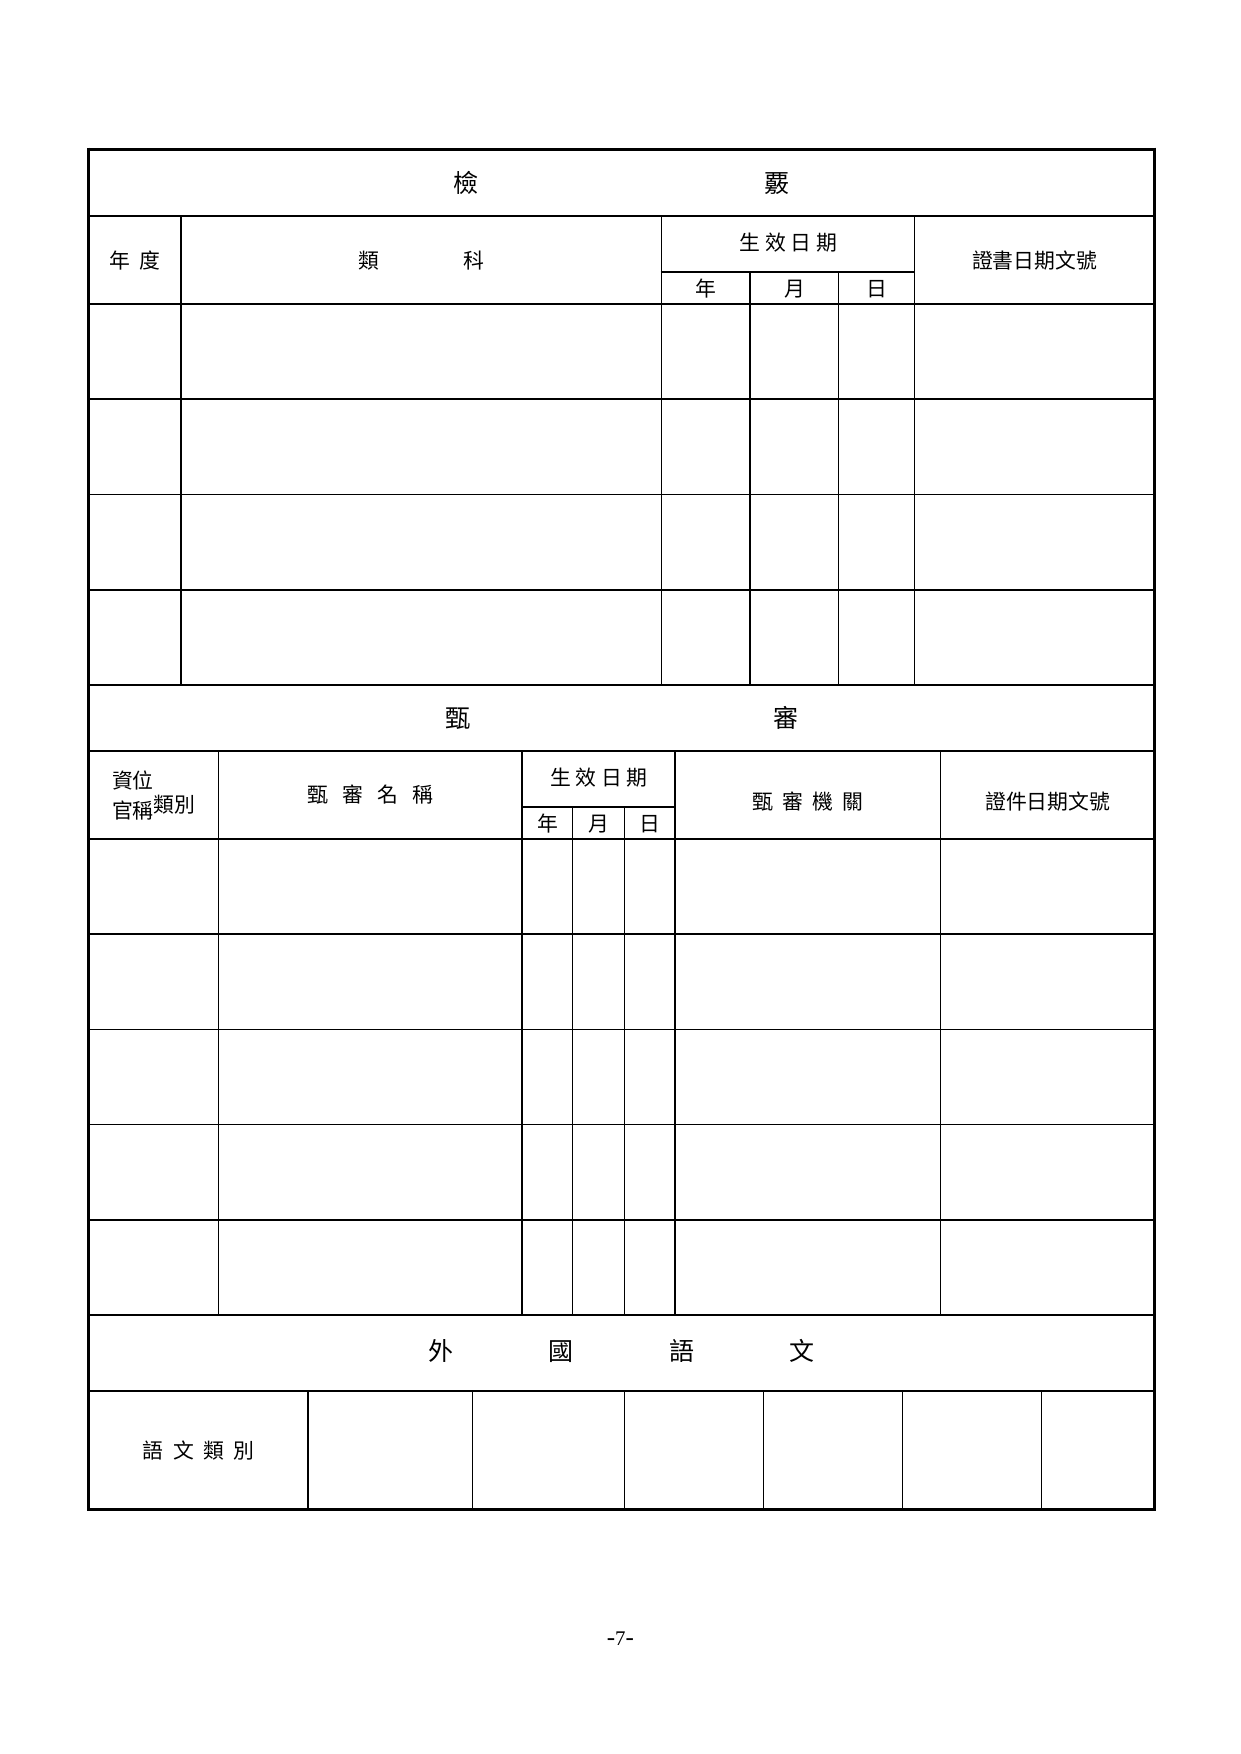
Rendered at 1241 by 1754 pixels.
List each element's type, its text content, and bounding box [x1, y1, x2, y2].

table_cell [751, 400, 838, 493]
table_cell [219, 840, 521, 933]
table_cell [751, 305, 838, 398]
table_cell 月 [573, 808, 624, 838]
table_cell [625, 1392, 763, 1508]
table_cell 證書日期文號 [915, 217, 1153, 303]
table_cell [523, 1030, 572, 1124]
table_cell 生 效 日 期 [662, 217, 914, 271]
table_cell [182, 305, 661, 398]
table_cell [941, 1030, 1153, 1124]
table_cell [573, 1125, 624, 1219]
table_cell [764, 1392, 902, 1508]
table_cell 月 [751, 273, 838, 303]
table_cell [662, 591, 749, 684]
table_cell 生 效 日 期 [523, 752, 674, 806]
table_cell [182, 591, 661, 684]
table_cell [573, 840, 624, 933]
table_cell [676, 840, 940, 933]
table_cell [90, 591, 180, 684]
table_cell [182, 400, 661, 493]
table_cell [523, 935, 572, 1028]
table_cell [676, 1125, 940, 1219]
table_cell [219, 1125, 521, 1219]
table_cell [219, 935, 521, 1028]
table_cell 年 [662, 273, 749, 303]
table_cell [662, 495, 749, 589]
table_cell [309, 1392, 472, 1508]
table_cell 證件日期文號 [941, 752, 1153, 838]
table_cell [941, 840, 1153, 933]
table_cell 甄 審 名 稱 [219, 752, 521, 838]
table_cell [839, 591, 914, 684]
table_cell [941, 1221, 1153, 1314]
table_cell [523, 1221, 572, 1314]
table_cell [90, 1125, 218, 1219]
table_cell [219, 1030, 521, 1124]
table_cell [219, 1221, 521, 1314]
table_cell 日 [839, 273, 914, 303]
table_header 檢 覈 [90, 151, 1153, 215]
table_cell [573, 1221, 624, 1314]
table_cell [662, 305, 749, 398]
table_cell [90, 495, 180, 589]
table_cell [839, 305, 914, 398]
table_cell [625, 840, 674, 933]
table_cell [573, 935, 624, 1028]
table_cell [573, 1030, 624, 1124]
table_cell 日 [625, 808, 674, 838]
table_cell [915, 495, 1153, 589]
table_cell [625, 1125, 674, 1219]
table_cell [751, 591, 838, 684]
table_cell [915, 400, 1153, 493]
table_cell [676, 1221, 940, 1314]
table_cell [90, 400, 180, 493]
table_cell [941, 1125, 1153, 1219]
table_cell [751, 495, 838, 589]
table_cell [90, 840, 218, 933]
table_cell 資位官稱類別 [90, 752, 218, 838]
table_cell [625, 1221, 674, 1314]
table_cell [1042, 1392, 1153, 1508]
table_cell [903, 1392, 1041, 1508]
table_cell [625, 935, 674, 1028]
table_cell [941, 935, 1153, 1028]
table_cell [839, 400, 914, 493]
table_cell 類 科 [182, 217, 661, 303]
table_cell [473, 1392, 624, 1508]
table_cell [90, 935, 218, 1028]
table_cell 甄 審 機 關 [676, 752, 940, 838]
table_cell [182, 495, 661, 589]
table_cell [915, 591, 1153, 684]
table_cell [625, 1030, 674, 1124]
table_cell [915, 305, 1153, 398]
table_cell [676, 1030, 940, 1124]
table_cell 年 [523, 808, 572, 838]
table_cell 年 度 [90, 217, 180, 303]
table_cell [523, 1125, 572, 1219]
table_cell [662, 400, 749, 493]
table_cell [90, 305, 180, 398]
table_cell [839, 495, 914, 589]
table_cell [90, 1221, 218, 1314]
table_cell 甄 審 [90, 686, 1153, 750]
table_cell [523, 840, 572, 933]
table_cell [676, 935, 940, 1028]
table_cell 外 國 語 文 [90, 1316, 1153, 1390]
table_cell [90, 1030, 218, 1124]
table_cell 語 文 類 別 [90, 1392, 307, 1508]
